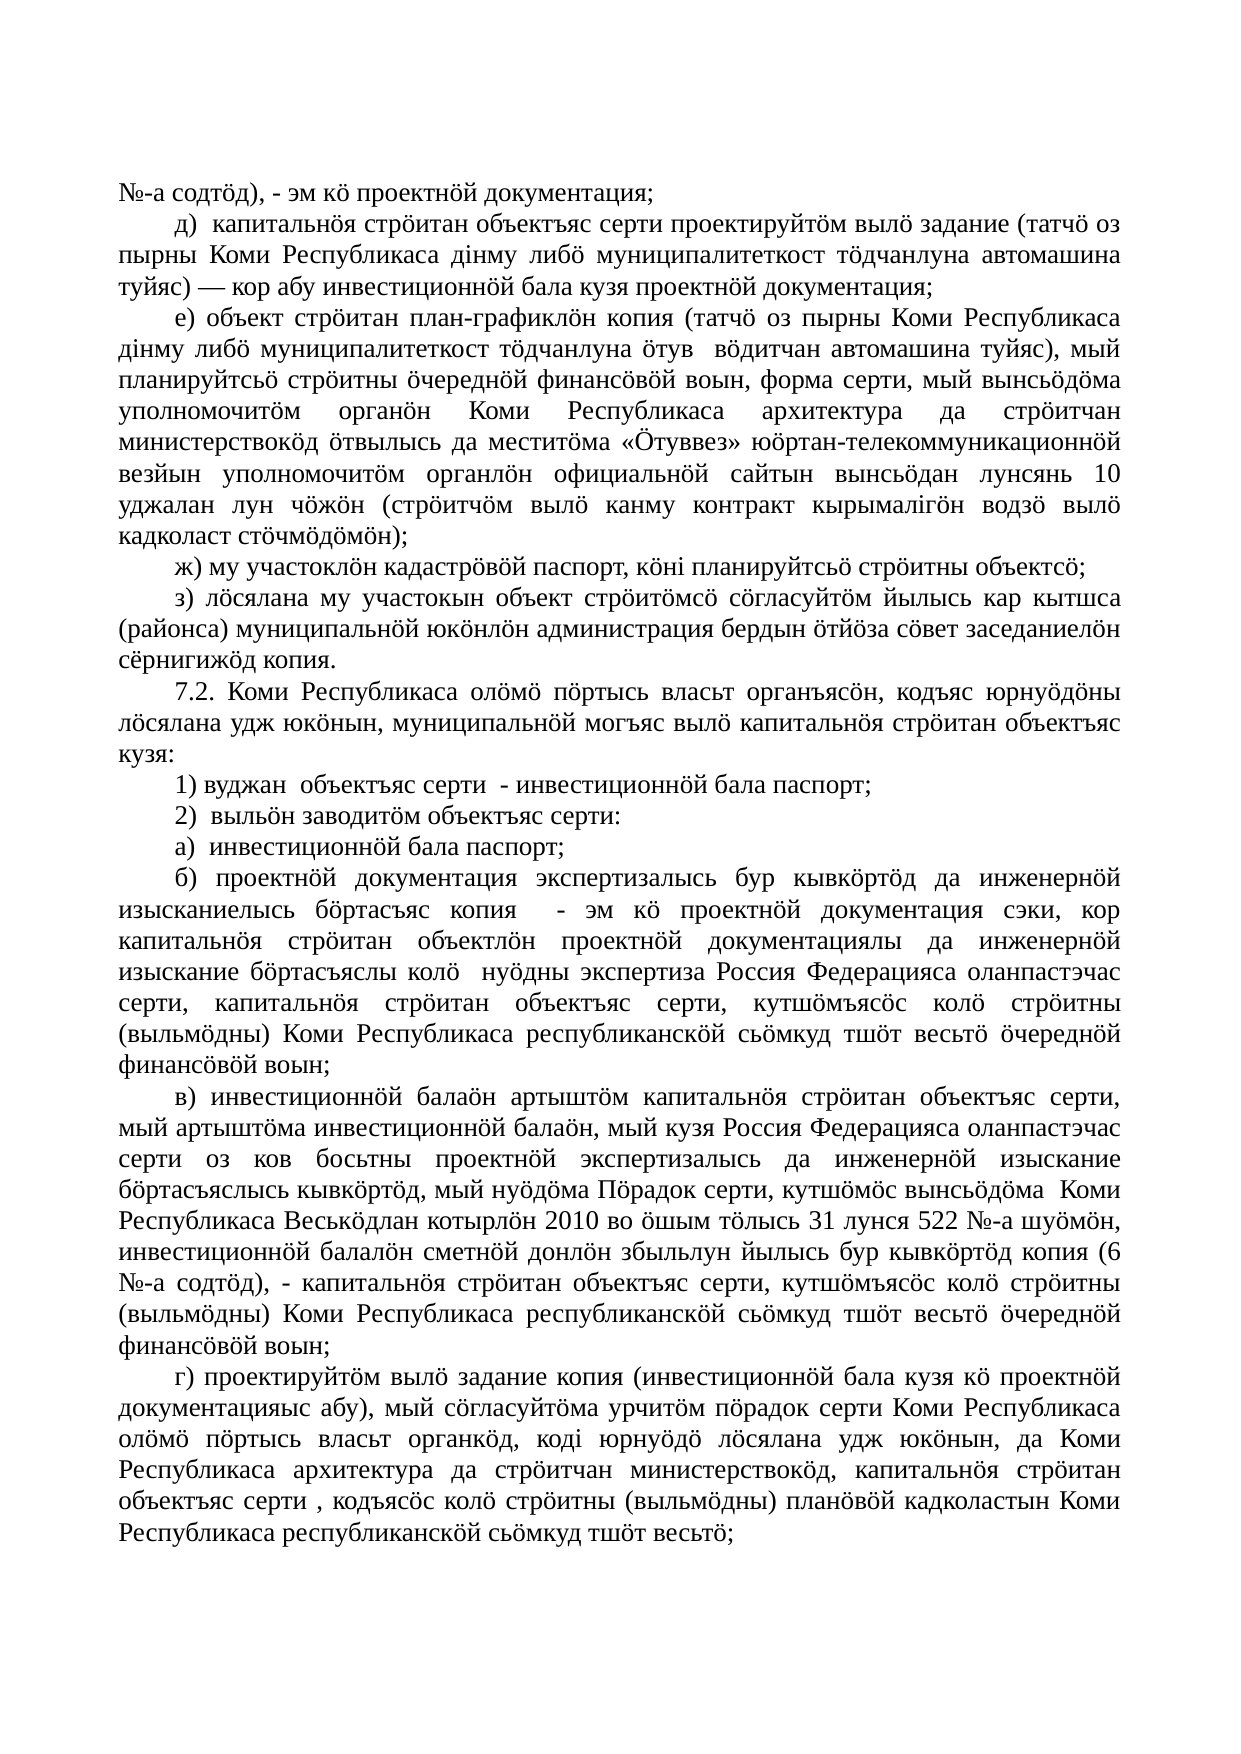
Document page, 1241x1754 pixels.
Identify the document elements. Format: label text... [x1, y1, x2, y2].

text е) объект стрӧитан план-графиклӧн копия (татчӧ оз пырны Коми Республикаса дінму либӧ муниципалитеткост тӧдчанлуна ӧтув вӧдитчан автомашина туйяс), мый планируйтсьӧ стрӧитны ӧчереднӧй финансӧвӧй воын, форма серти, мый вынсьӧдӧма уполномочитӧм органӧн Коми Республикаса архитектура да стрӧитчан министерствокӧд ӧтвылысь да меститӧма «Ӧтуввез» юӧртан-телекоммуникационнӧй везйын уполномочитӧм органлӧн официальнӧй сайтын вынсьӧдан лунсянь 10 уджалан лун чӧжӧн (стрӧитчӧм вылӧ канму контракт кырымалігӧн водзӧ вылӧ кадколаст стӧчмӧдӧмӧн); [118, 301, 1122, 550]
text №-а содтӧд), - эм кӧ проектнӧй документация; [118, 176, 1122, 207]
text г) проектируйтӧм вылӧ задание копия (инвестиционнӧй бала кузя кӧ проектнӧй документацияыс абу), мый сӧгласуйтӧма урчитӧм пӧрадок серти Коми Республикаса олӧмӧ пӧртысь власьт органкӧд, коді юрнуӧдӧ лӧсялана удж юкӧнын, да Коми Республикаса архитектура да стрӧитчан министерствокӧд, капитальнӧя стрӧитан объектъяс серти , кодъясӧс колӧ стрӧитны (выльмӧдны) планӧвӧй кадколастын Коми Республикаса республиканскӧй сьӧмкуд тшӧт весьтӧ; [118, 1360, 1122, 1547]
text а) инвестиционнӧй бала паспорт; [118, 830, 1122, 862]
text з) лӧсялана му участокын объект стрӧитӧмсӧ сӧгласуйтӧм йылысь кар кытшса (районса) муниципальнӧй юкӧнлӧн администрация бердын ӧтйӧза сӧвет заседаниелӧн сёрнигижӧд копия. [118, 581, 1122, 675]
text 7.2. Коми Республикаса олӧмӧ пӧртысь власьт органъясӧн, кодъяс юрнуӧдӧны лӧсялана удж юкӧнын, муниципальнӧй могъяс вылӧ капитальнӧя стрӧитан объектъяс кузя: [118, 675, 1122, 768]
text 2) выльӧн заводитӧм объектъяс серти: [118, 799, 1122, 830]
text б) проектнӧй документация экспертизалысь бур кывкӧртӧд да инженернӧй изысканиелысь бӧртасъяс копия - эм кӧ проектнӧй документация сэки, кор капитальнӧя стрӧитан объектлӧн проектнӧй документациялы да инженернӧй изыскание бӧртасъяслы колӧ нуӧдны экспертиза Россия Федерацияса оланпастэчас серти, капитальнӧя стрӧитан объектъяс серти, кутшӧмъясӧс колӧ стрӧитны (выльмӧдны) Коми Республикаса республиканскӧй сьӧмкуд тшӧт весьтӧ ӧчереднӧй финансӧвӧй воын; [118, 862, 1122, 1079]
text 1) вуджан объектъяс серти - инвестиционнӧй бала паспорт; [118, 768, 1122, 799]
text ж) му участоклӧн кадастрӧвӧй паспорт, кӧні планируйтсьӧ стрӧитны объектсӧ; [118, 550, 1122, 581]
text в) инвестиционнӧй балаӧн артыштӧм капитальнӧя стрӧитан объектъяс серти, мый артыштӧма инвестиционнӧй балаӧн, мый кузя Россия Федерацияса оланпастэчас серти оз ков босьтны проектнӧй экспертизалысь да инженернӧй изыскание бӧртасъяслысь кывкӧртӧд, мый нуӧдӧма Пӧрадок серти, кутшӧмӧс вынсьӧдӧма Коми Республикаса Веськӧдлан котырлӧн 2010 во ӧшым тӧлысь 31 лунся 522 №-а шуӧмӧн, инвестиционнӧй балалӧн сметнӧй донлӧн збыльлун йылысь бур кывкӧртӧд копия (6 №-а содтӧд), - капитальнӧя стрӧитан объектъяс серти, кутшӧмъясӧс колӧ стрӧитны (выльмӧдны) Коми Республикаса республиканскӧй сьӧмкуд тшӧт весьтӧ ӧчереднӧй финансӧвӧй воын; [118, 1079, 1122, 1360]
text д) капитальнӧя стрӧитан объектъяс серти проектируйтӧм вылӧ задание (татчӧ оз пырны Коми Республикаса дінму либӧ муниципалитеткост тӧдчанлуна автомашина туйяс) — кор абу инвестиционнӧй бала кузя проектнӧй документация; [118, 207, 1122, 301]
